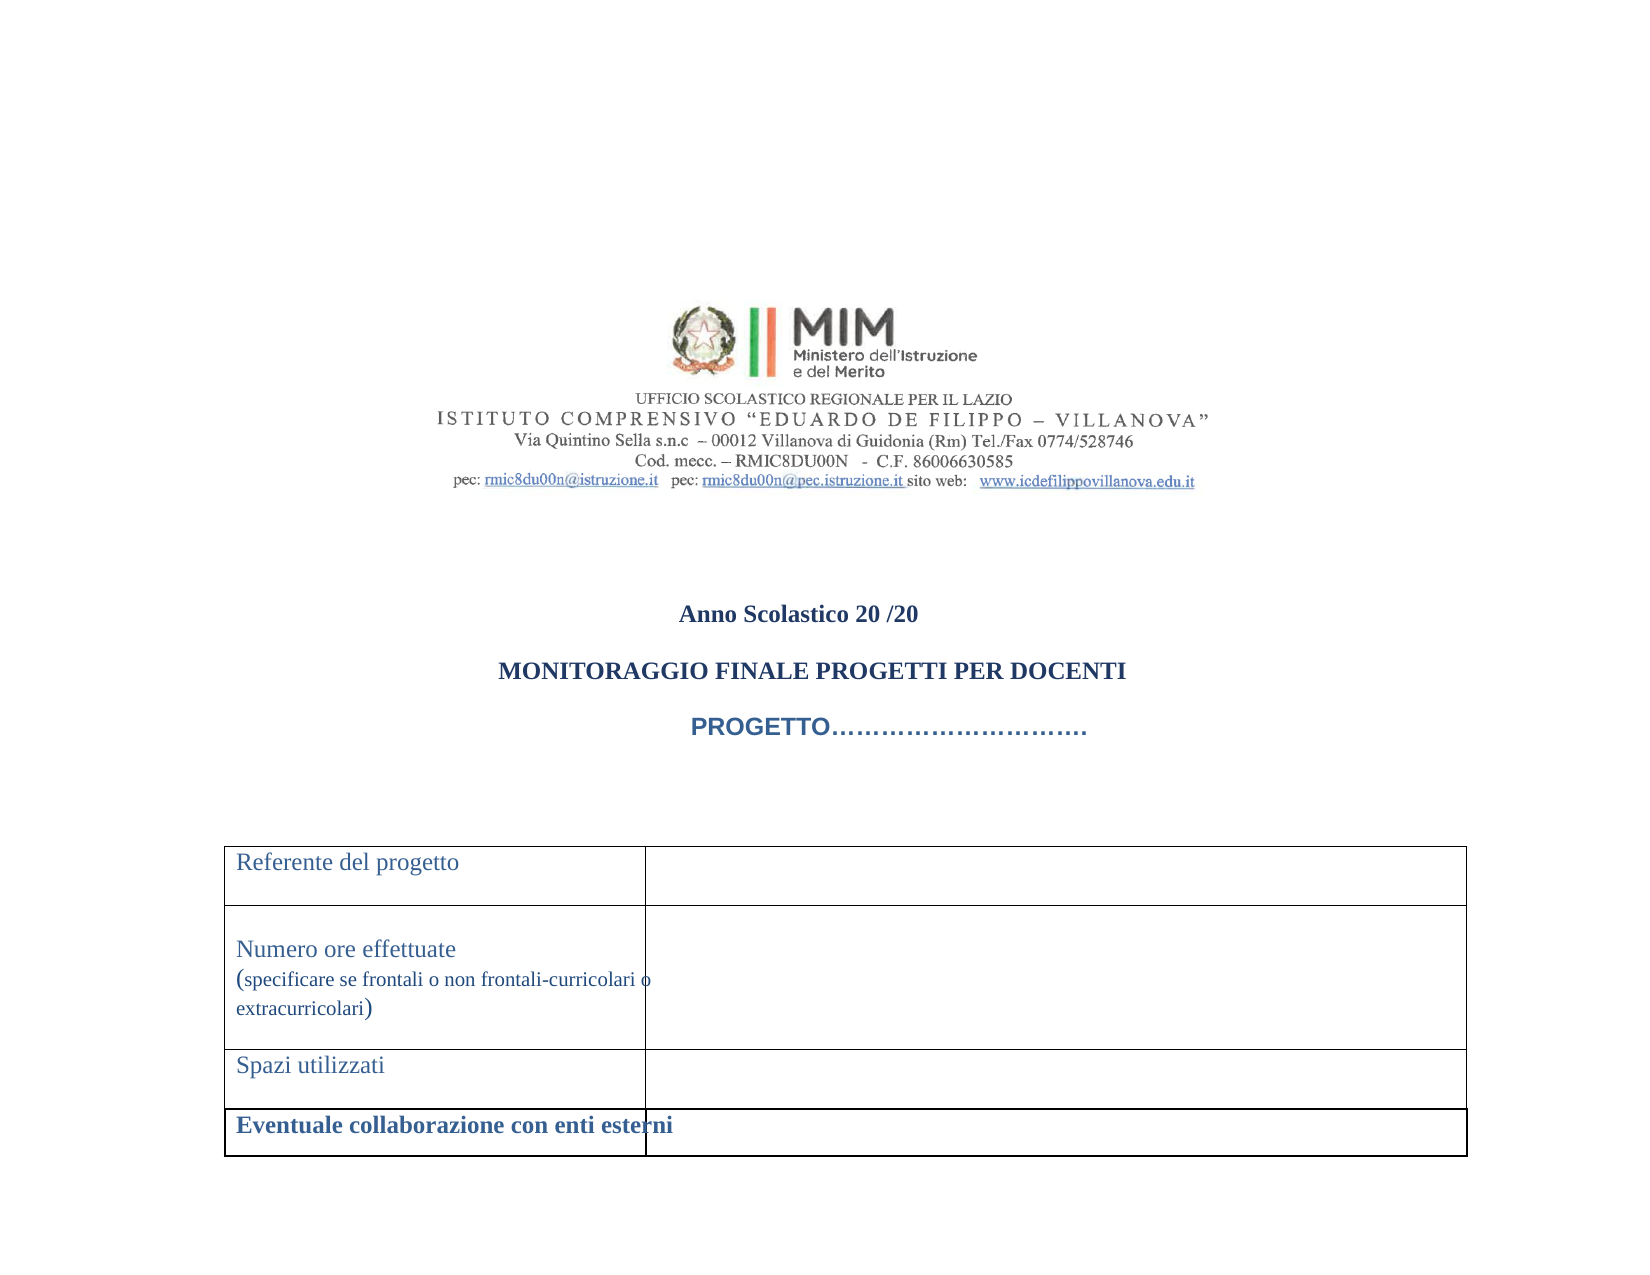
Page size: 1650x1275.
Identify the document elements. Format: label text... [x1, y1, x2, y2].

table_cell Eventuale collaborazione con enti esterni [226, 1110, 645, 1155]
table_cell Numero ore effettuate (specificare se frontali o non frontali-curricolari o extracurricolari) [225, 906, 645, 1049]
table_cell Spazi utilizzati [225, 1050, 645, 1108]
table_cell [646, 1050, 1466, 1108]
table_cell [647, 1110, 1466, 1155]
text PROGETTO…………………………. [236, 712, 1542, 741]
table_header Referente del progetto [225, 847, 645, 904]
table_cell [646, 906, 1466, 1049]
text Anno Scolastico 20 /20 [679, 599, 1542, 628]
text MONITORAGGIO FINALE PROGETTI PER DOCENTI [236, 657, 1542, 685]
table_header [646, 847, 1466, 904]
